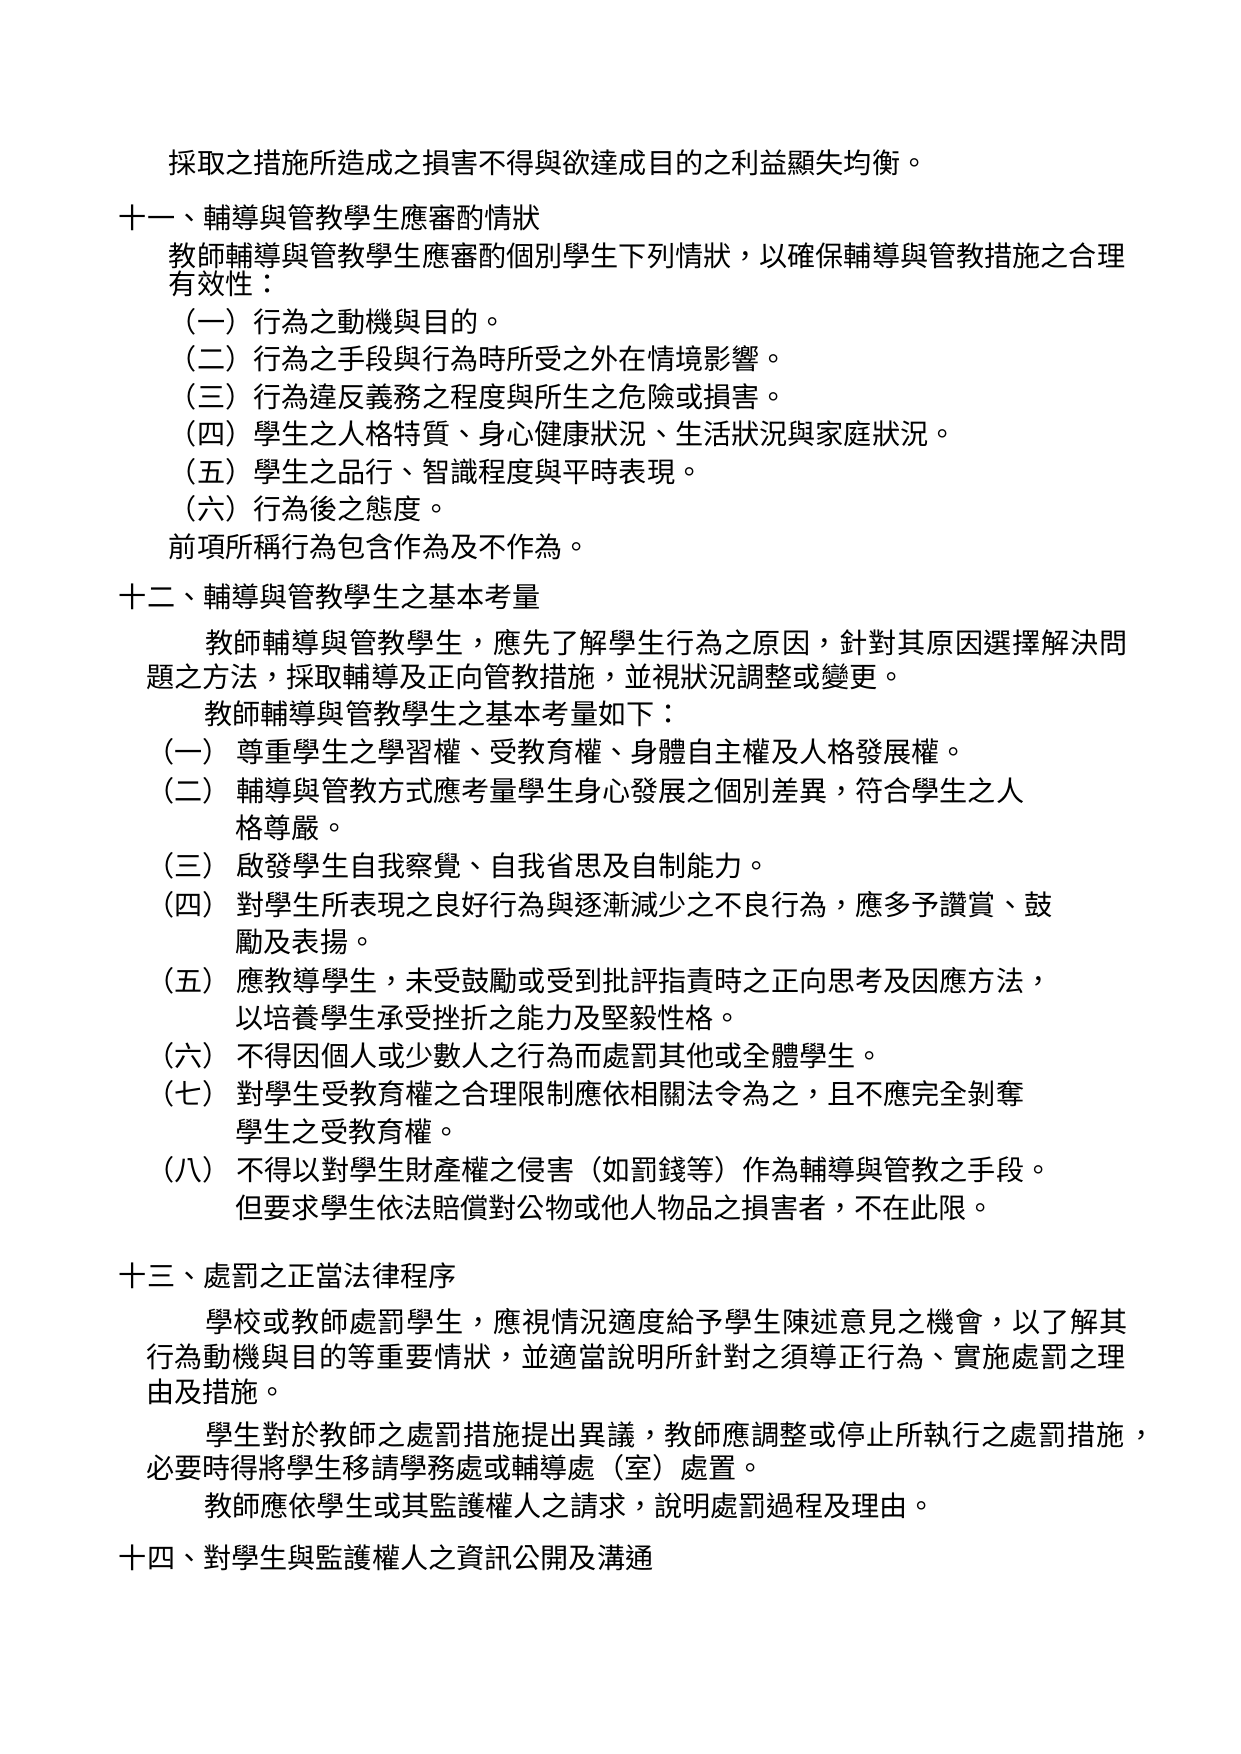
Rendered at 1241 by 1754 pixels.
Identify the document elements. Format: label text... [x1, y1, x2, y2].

text 前項所稱行為包含作為及不作為。 [169, 533, 1127, 563]
text 教師輔導與管教學生，應先了解學生行為之原因，針對其原因選擇解決問題之方法，採取輔導及正向管教措施，並視狀況調整或變更。 [146, 627, 1127, 694]
text 十四、對學生與監護權人之資訊公開及溝通 [119, 1545, 1127, 1575]
text 採取之措施所造成之損害不得與欲達成目的之利益顯失均衡。 [169, 150, 1127, 180]
text 勵及表揚。 [235, 925, 1127, 960]
text 教師輔導與管教學生之基本考量如下： [204, 697, 1127, 732]
text 教師應依學生或其監護權人之請求，說明處罰過程及理由。 [204, 1489, 1127, 1524]
text 格尊嚴。 [235, 811, 1127, 846]
text （二）行為之手段與行為時所受之外在情境影響。 [169, 346, 1127, 376]
text （五）學生之品行、智識程度與平時表現。 [169, 458, 1127, 488]
text 但要求學生依法賠償對公物或他人物品之損害者，不在此限。 [235, 1191, 1127, 1226]
text 以培養學生承受挫折之能力及堅毅性格。 [235, 1001, 1127, 1036]
text 十三、處罰之正當法律程序 [119, 1262, 1127, 1292]
text 教師輔導與管教學生應審酌個別學生下列情狀，以確保輔導與管教措施之合理有效性： [169, 243, 1127, 301]
text （八） 不得以對學生財產權之侵害（如罰錢等）作為輔導與管教之手段。 [146, 1154, 1127, 1188]
text 學校或教師處罰學生，應視情況適度給予學生陳述意見之機會，以了解其行為動機與目的等重要情狀，並適當說明所針對之須導正行為、實施處罰之理由及措施。 [146, 1305, 1127, 1409]
text （七） 對學生受教育權之合理限制應依相關法令為之，且不應完全剝奪 [146, 1078, 1127, 1112]
text （三）行為違反義務之程度與所生之危險或損害。 [169, 383, 1127, 413]
text （六） 不得因個人或少數人之行為而處罰其他或全體學生。 [146, 1038, 1127, 1073]
text 學生對於教師之處罰措施提出異議，教師應調整或停止所執行之處罰措施，必要時得將學生移請學務處或輔導處（室）處置。 [146, 1419, 1127, 1486]
text 十一、輔導與管教學生應審酌情狀 [119, 204, 1127, 234]
text （一）行為之動機與目的。 [169, 308, 1127, 338]
text （四）學生之人格特質、身心健康狀況、生活狀況與家庭狀況。 [169, 421, 1127, 451]
text （四） 對學生所表現之良好行為與逐漸減少之不良行為，應多予讚賞、鼓 [146, 888, 1127, 922]
text （三） 啟發學生自我察覺、自我省思及自制能力。 [146, 849, 1127, 884]
text （二） 輔導與管教方式應考量學生身心發展之個別差異，符合學生之人 [146, 774, 1127, 808]
text 學生之受教育權。 [235, 1114, 1127, 1149]
text （六）行為後之態度。 [169, 496, 1127, 526]
text 十二、輔導與管教學生之基本考量 [119, 584, 1127, 614]
text （一） 尊重學生之學習權、受教育權、身體自主權及人格發展權。 [146, 735, 1127, 770]
text （五） 應教導學生，未受鼓勵或受到批評指責時之正向思考及因應方法， [146, 964, 1127, 998]
